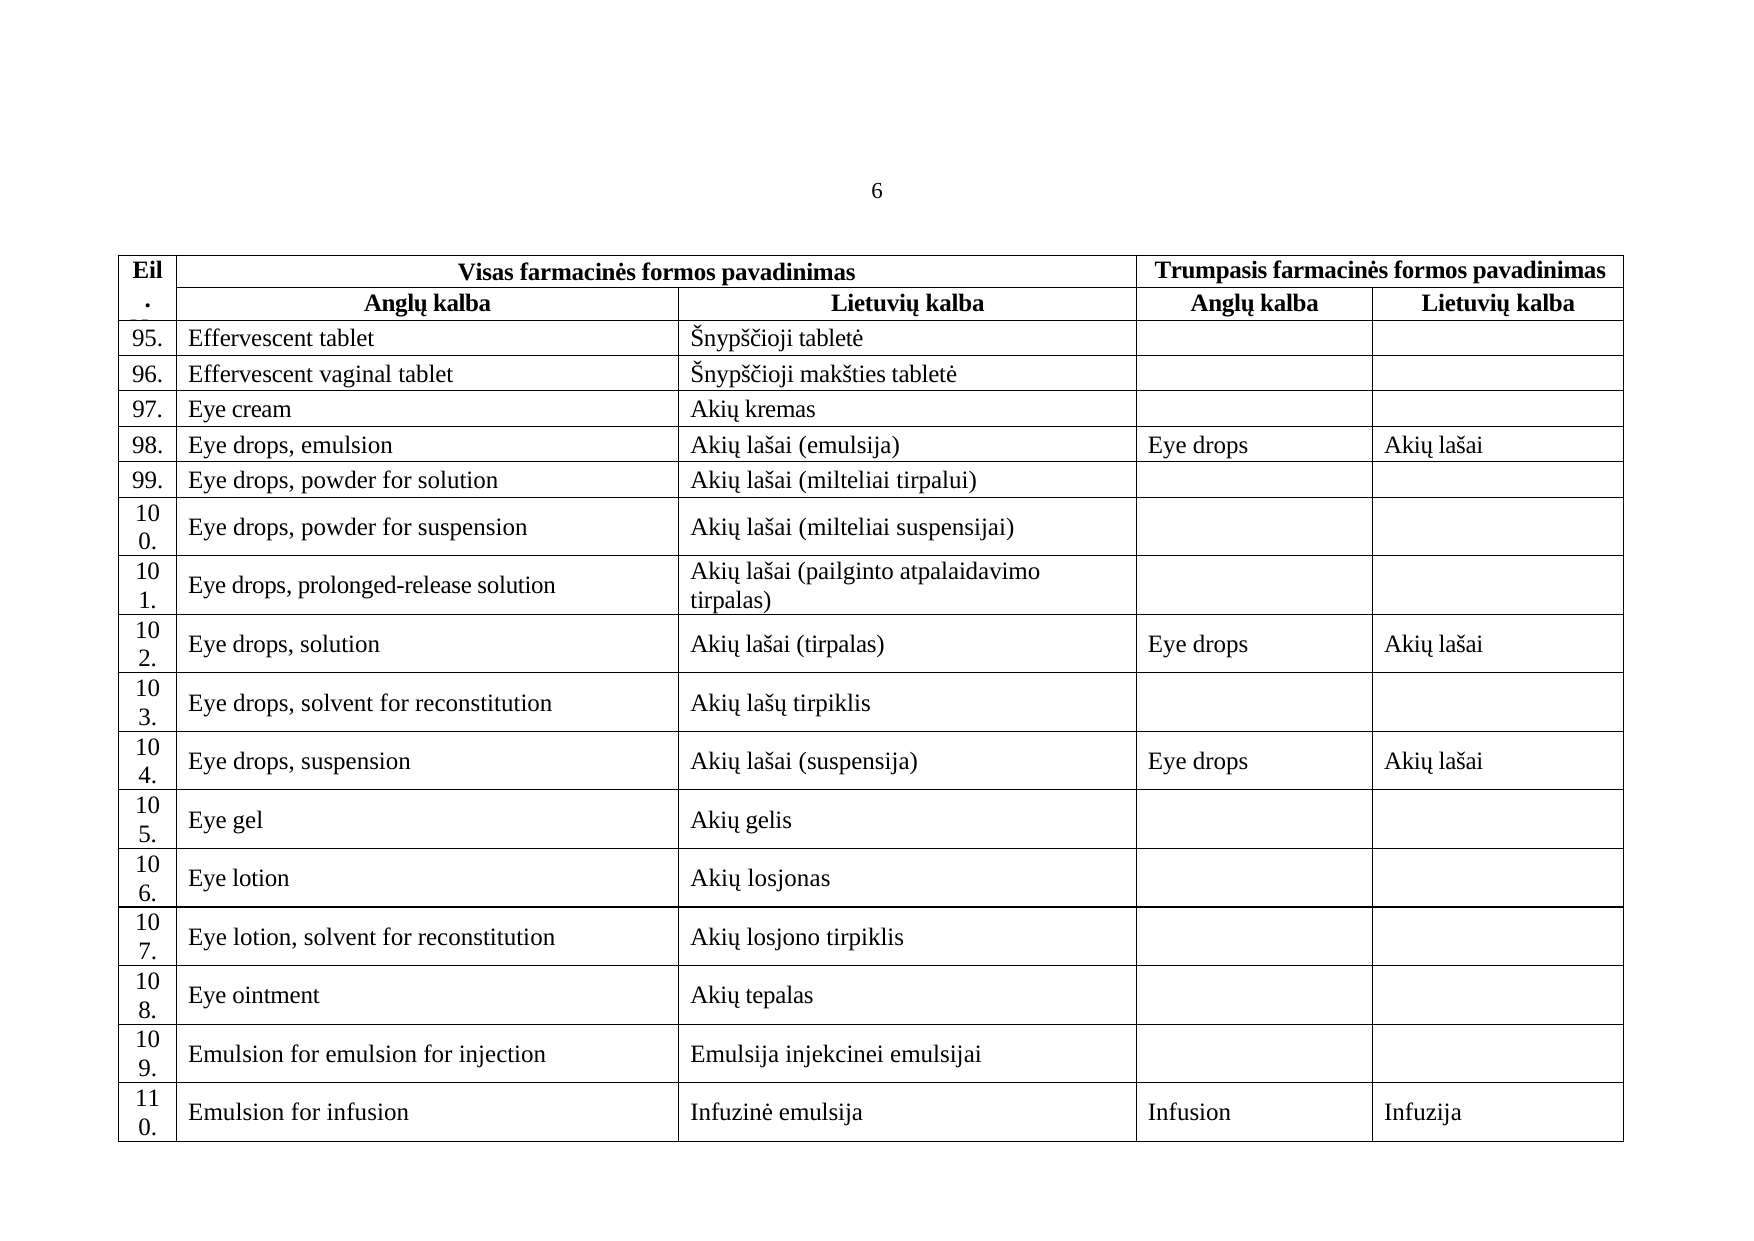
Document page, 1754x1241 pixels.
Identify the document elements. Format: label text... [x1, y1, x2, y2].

table_cell Akių losjono tirpiklis [679, 908, 1136, 965]
table_cell Eye lotion, solvent for reconstitution [177, 908, 678, 965]
table_cell Emulsija injekcinei emulsijai [679, 1025, 1136, 1082]
table_cell Akių lašai (milteliai tirpalui) [679, 462, 1136, 497]
table_cell Akių lašai [1373, 427, 1623, 461]
table_cell Infuzinė emulsija [679, 1083, 1136, 1141]
table_cell Emulsion for emulsion for injection [177, 1025, 678, 1082]
table_cell [1137, 356, 1372, 390]
table_cell [1137, 498, 1372, 555]
table_cell Eye ointment [177, 966, 678, 1023]
table_cell Effervescent tablet [177, 321, 678, 355]
table_cell Šnypščioji makšties tabletė [679, 356, 1136, 390]
table_cell [1373, 673, 1623, 731]
table_cell [1137, 908, 1372, 965]
table_cell [1373, 966, 1623, 1023]
table_cell [1137, 790, 1372, 848]
table_cell Eye drops, prolonged-release solution [177, 556, 678, 614]
table_cell Infusion [1137, 1083, 1372, 1141]
table_cell Akių lašai (tirpalas) [679, 615, 1136, 672]
table_header Eil. Nr. [119, 256, 176, 319]
table_cell Akių lašų tirpiklis [679, 673, 1136, 731]
table_cell [1373, 498, 1623, 555]
table_cell Eye cream [177, 391, 678, 426]
table_cell [1373, 908, 1623, 965]
table_cell 101. [119, 556, 176, 614]
table_cell Akių lašai (milteliai suspensijai) [679, 498, 1136, 555]
table_cell 96. [119, 356, 176, 390]
table_cell Eye drops [1137, 615, 1372, 672]
table_cell Akių lašai (emulsija) [679, 427, 1136, 461]
table_cell Eye lotion [177, 849, 678, 906]
table_cell 98. [119, 427, 176, 461]
table_cell 105. [119, 790, 176, 848]
table_cell 103. [119, 673, 176, 731]
table_cell Eye drops, solution [177, 615, 678, 672]
table_cell 102. [119, 615, 176, 672]
table_cell Eye gel [177, 790, 678, 848]
table_cell [1137, 849, 1372, 906]
table_cell [1137, 1025, 1372, 1082]
table_cell [1137, 966, 1372, 1023]
table_cell Akių gelis [679, 790, 1136, 848]
table_cell Infuzija [1373, 1083, 1623, 1141]
table_cell Akių lašai [1373, 615, 1623, 672]
table_cell [1373, 462, 1623, 497]
table_cell Eye drops [1137, 427, 1372, 461]
table_cell [1137, 462, 1372, 497]
table_cell [1137, 391, 1372, 426]
table_cell Akių losjonas [679, 849, 1136, 906]
table_cell [1373, 790, 1623, 848]
table_cell [1137, 673, 1372, 731]
table_cell 110. [119, 1083, 176, 1141]
table_header Visas farmacinės formos pavadinimas [177, 256, 1136, 287]
table_cell [1373, 321, 1623, 355]
table_cell Lietuvių kalba [1373, 288, 1623, 319]
table_cell 97. [119, 391, 176, 426]
table_cell Eye drops, suspension [177, 732, 678, 789]
table_cell 107. [119, 908, 176, 965]
table_cell Anglų kalba [1137, 288, 1372, 319]
table_cell 109. [119, 1025, 176, 1082]
table_header Trumpasis farmacinės formos pavadinimas [1137, 256, 1623, 287]
table_cell 108. [119, 966, 176, 1023]
table_cell Akių tepalas [679, 966, 1136, 1023]
table_cell Eye drops [1137, 732, 1372, 789]
table_cell [1137, 556, 1372, 614]
table_cell 106. [119, 849, 176, 906]
table_cell Effervescent vaginal tablet [177, 356, 678, 390]
table_cell 104. [119, 732, 176, 789]
table_cell Lietuvių kalba [679, 288, 1136, 319]
table_cell [1373, 556, 1623, 614]
table_cell [1137, 321, 1372, 355]
table_cell Emulsion for infusion [177, 1083, 678, 1141]
table_cell [1373, 1025, 1623, 1082]
table_cell Eye drops, solvent for reconstitution [177, 673, 678, 731]
table_cell Akių lašai (pailginto atpalaidavimo tirpalas) [679, 556, 1136, 614]
table_cell Akių kremas [679, 391, 1136, 426]
table_cell Eye drops, powder for suspension [177, 498, 678, 555]
table_cell [1373, 391, 1623, 426]
table_cell Šnypščioji tabletė [679, 321, 1136, 355]
table_cell [1373, 849, 1623, 906]
table_cell 100. [119, 498, 176, 555]
table_cell Akių lašai (suspensija) [679, 732, 1136, 789]
table_cell Akių lašai [1373, 732, 1623, 789]
table_cell [1373, 356, 1623, 390]
table_cell Eye drops, emulsion [177, 427, 678, 461]
table_cell Eye drops, powder for solution [177, 462, 678, 497]
table_cell Anglų kalba [177, 288, 678, 319]
table_cell 95. [119, 321, 176, 355]
table_cell 99. [119, 462, 176, 497]
